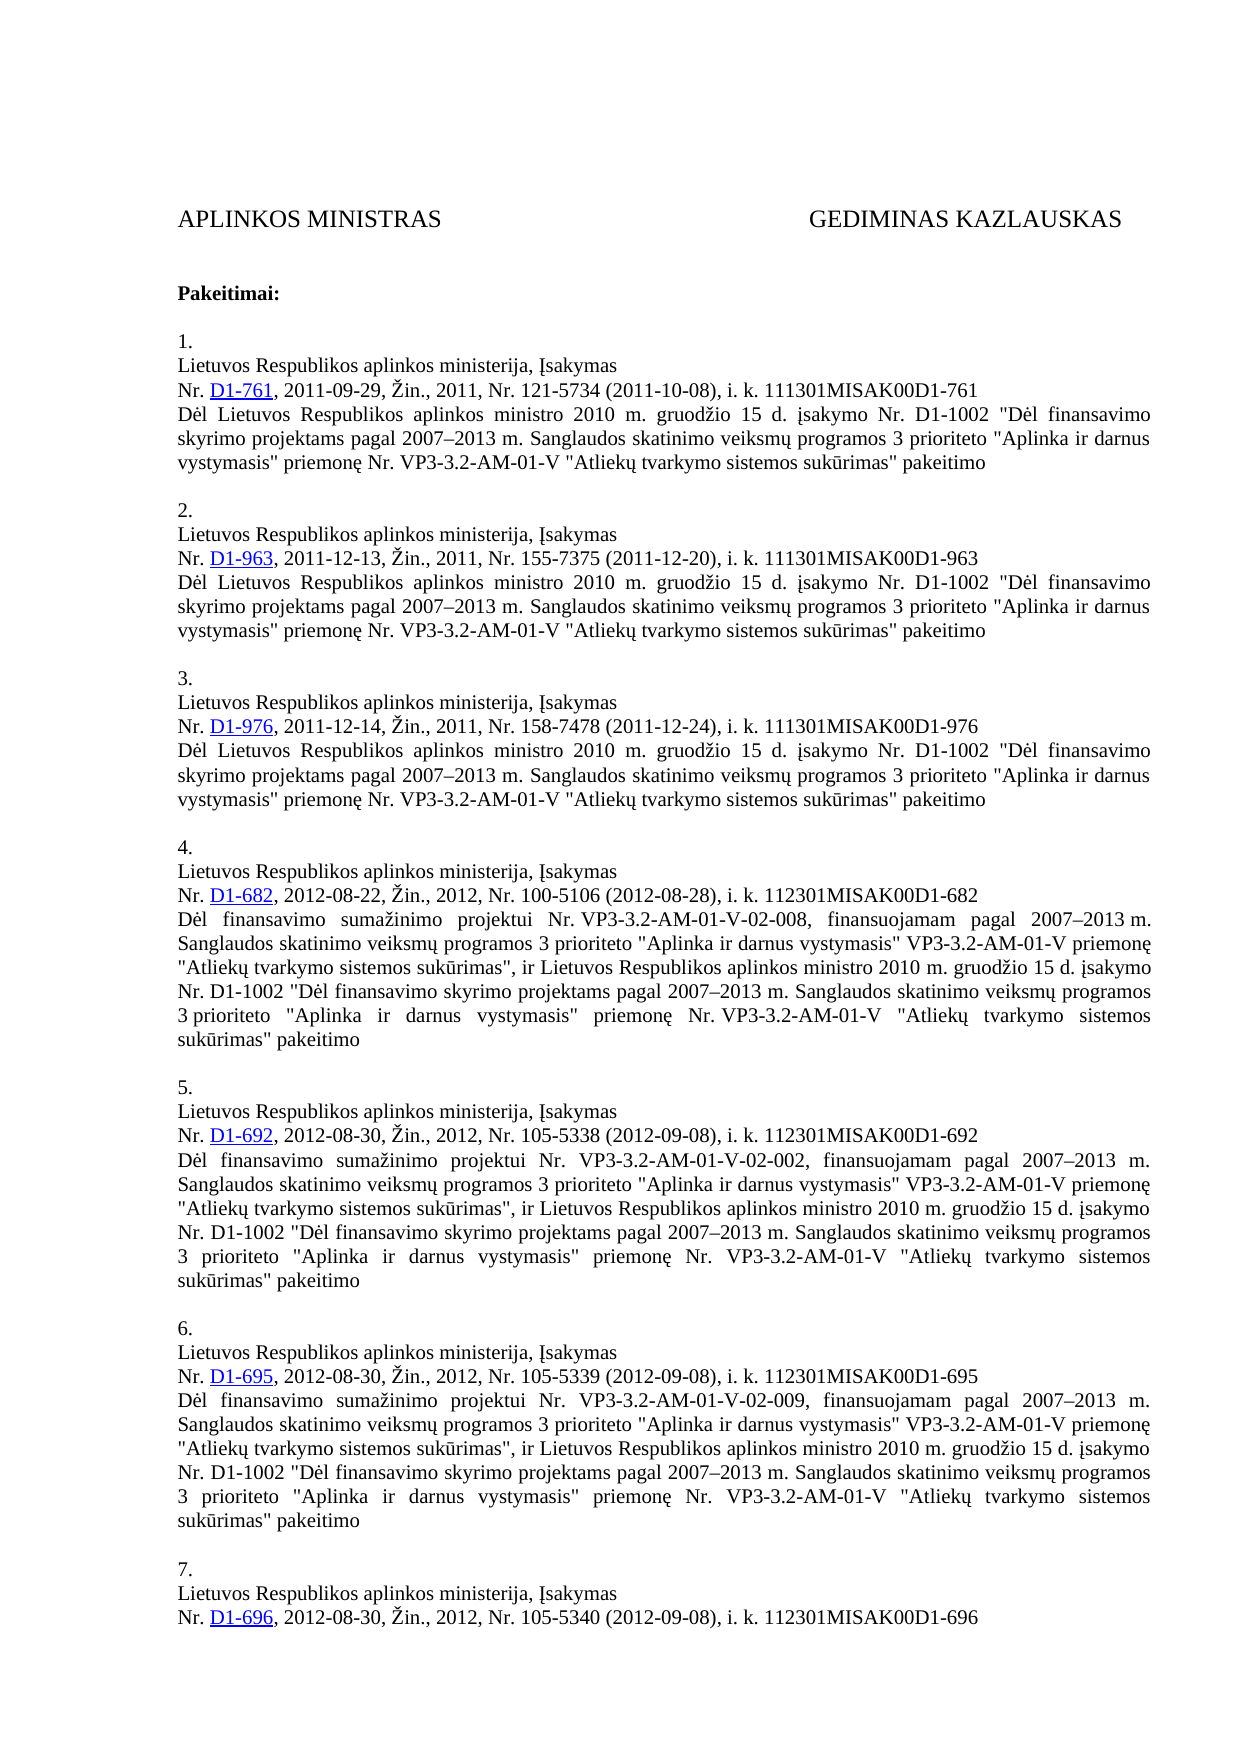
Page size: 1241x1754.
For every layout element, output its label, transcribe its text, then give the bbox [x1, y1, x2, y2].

text 2. [177, 498, 1152, 522]
text 1. [177, 329, 1152, 353]
text Lietuvos Respublikos aplinkos ministerija, Įsakymas [177, 1099, 1152, 1123]
text Dėl finansavimo sumažinimo projektui Nr. VP3-3.2-AM-01-V-02-008, finansuojamam pagal 2007–2013 m. Sanglaudos skatinimo veiksmų programos 3 prioriteto "Aplinka ir darnus vystymasis" VP3-3.2-AM-01-V priemonę "Atliekų tvarkymo sistemos sukūrimas", ir Lietuvos Respublikos aplinkos ministro 2010 m. gruodžio 15 d. įsakymo Nr. D1-1002 "Dėl finansavimo skyrimo projektams pagal 2007–2013 m. Sanglaudos skatinimo veiksmų programos 3 prioriteto "Aplinka ir darnus vystymasis" priemonę Nr. VP3-3.2-AM-01-V "Atliekų tvarkymo sistemos sukūrimas" pakeitimo [177, 907, 1152, 1051]
text Lietuvos Respublikos aplinkos ministerija, Įsakymas [177, 859, 1152, 883]
text 3. [177, 666, 1152, 690]
text 6. [177, 1316, 1152, 1340]
text Pakeitimai: [177, 281, 1152, 305]
text Nr. D1-761, 2011-09-29, Žin., 2011, Nr. 121-5734 (2011-10-08), i. k. 111301MISAK00D1-761 [177, 377, 1152, 402]
text Lietuvos Respublikos aplinkos ministerija, Įsakymas [177, 1340, 1152, 1364]
text Dėl finansavimo sumažinimo projektui Nr. VP3-3.2-AM-01-V-02-002, finansuojamam pagal 2007–2013 m. Sanglaudos skatinimo veiksmų programos 3 prioriteto "Aplinka ir darnus vystymasis" VP3-3.2-AM-01-V priemonę "Atliekų tvarkymo sistemos sukūrimas", ir Lietuvos Respublikos aplinkos ministro 2010 m. gruodžio 15 d. įsakymo Nr. D1-1002 "Dėl finansavimo skyrimo projektams pagal 2007–2013 m. Sanglaudos skatinimo veiksmų programos 3 prioriteto "Aplinka ir darnus vystymasis" priemonę Nr. VP3-3.2-AM-01-V "Atliekų tvarkymo sistemos sukūrimas" pakeitimo [177, 1147, 1152, 1292]
text 4. [177, 835, 1152, 859]
text Dėl Lietuvos Respublikos aplinkos ministro 2010 m. gruodžio 15 d. įsakymo Nr. D1-1002 "Dėl finansavimo skyrimo projektams pagal 2007–2013 m. Sanglaudos skatinimo veiksmų programos 3 prioriteto "Aplinka ir darnus vystymasis" priemonę Nr. VP3-3.2-AM-01-V "Atliekų tvarkymo sistemos sukūrimas" pakeitimo [177, 570, 1152, 642]
text Nr. D1-692, 2012-08-30, Žin., 2012, Nr. 105-5338 (2012-09-08), i. k. 112301MISAK00D1-692 [177, 1123, 1152, 1147]
text Lietuvos Respublikos aplinkos ministerija, Įsakymas [177, 522, 1152, 546]
text Dėl finansavimo sumažinimo projektui Nr. VP3-3.2-AM-01-V-02-009, finansuojamam pagal 2007–2013 m. Sanglaudos skatinimo veiksmų programos 3 prioriteto "Aplinka ir darnus vystymasis" VP3-3.2-AM-01-V priemonę "Atliekų tvarkymo sistemos sukūrimas", ir Lietuvos Respublikos aplinkos ministro 2010 m. gruodžio 15 d. įsakymo Nr. D1-1002 "Dėl finansavimo skyrimo projektams pagal 2007–2013 m. Sanglaudos skatinimo veiksmų programos 3 prioriteto "Aplinka ir darnus vystymasis" priemonę Nr. VP3-3.2-AM-01-V "Atliekų tvarkymo sistemos sukūrimas" pakeitimo [177, 1388, 1152, 1532]
text Dėl Lietuvos Respublikos aplinkos ministro 2010 m. gruodžio 15 d. įsakymo Nr. D1-1002 "Dėl finansavimo skyrimo projektams pagal 2007–2013 m. Sanglaudos skatinimo veiksmų programos 3 prioriteto "Aplinka ir darnus vystymasis" priemonę Nr. VP3-3.2-AM-01-V "Atliekų tvarkymo sistemos sukūrimas" pakeitimo [177, 738, 1152, 811]
text Nr. D1-976, 2011-12-14, Žin., 2011, Nr. 158-7478 (2011-12-24), i. k. 111301MISAK00D1-976 [177, 714, 1152, 738]
text 7. [177, 1557, 1152, 1581]
text Lietuvos Respublikos aplinkos ministerija, Įsakymas [177, 1581, 1152, 1605]
text 5. [177, 1075, 1152, 1099]
text Aplinkos ministras Gediminas Kazlauskas [177, 204, 1152, 233]
text Nr. D1-682, 2012-08-22, Žin., 2012, Nr. 100-5106 (2012-08-28), i. k. 112301MISAK00D1-682 [177, 883, 1152, 907]
text Nr. D1-695, 2012-08-30, Žin., 2012, Nr. 105-5339 (2012-09-08), i. k. 112301MISAK00D1-695 [177, 1364, 1152, 1388]
text Dėl Lietuvos Respublikos aplinkos ministro 2010 m. gruodžio 15 d. įsakymo Nr. D1-1002 "Dėl finansavimo skyrimo projektams pagal 2007–2013 m. Sanglaudos skatinimo veiksmų programos 3 prioriteto "Aplinka ir darnus vystymasis" priemonę Nr. VP3-3.2-AM-01-V "Atliekų tvarkymo sistemos sukūrimas" pakeitimo [177, 402, 1152, 474]
text Nr. D1-963, 2011-12-13, Žin., 2011, Nr. 155-7375 (2011-12-20), i. k. 111301MISAK00D1-963 [177, 546, 1152, 570]
text Nr. D1-696, 2012-08-30, Žin., 2012, Nr. 105-5340 (2012-09-08), i. k. 112301MISAK00D1-696 [177, 1605, 1152, 1629]
text Lietuvos Respublikos aplinkos ministerija, Įsakymas [177, 690, 1152, 714]
text Lietuvos Respublikos aplinkos ministerija, Įsakymas [177, 353, 1152, 377]
